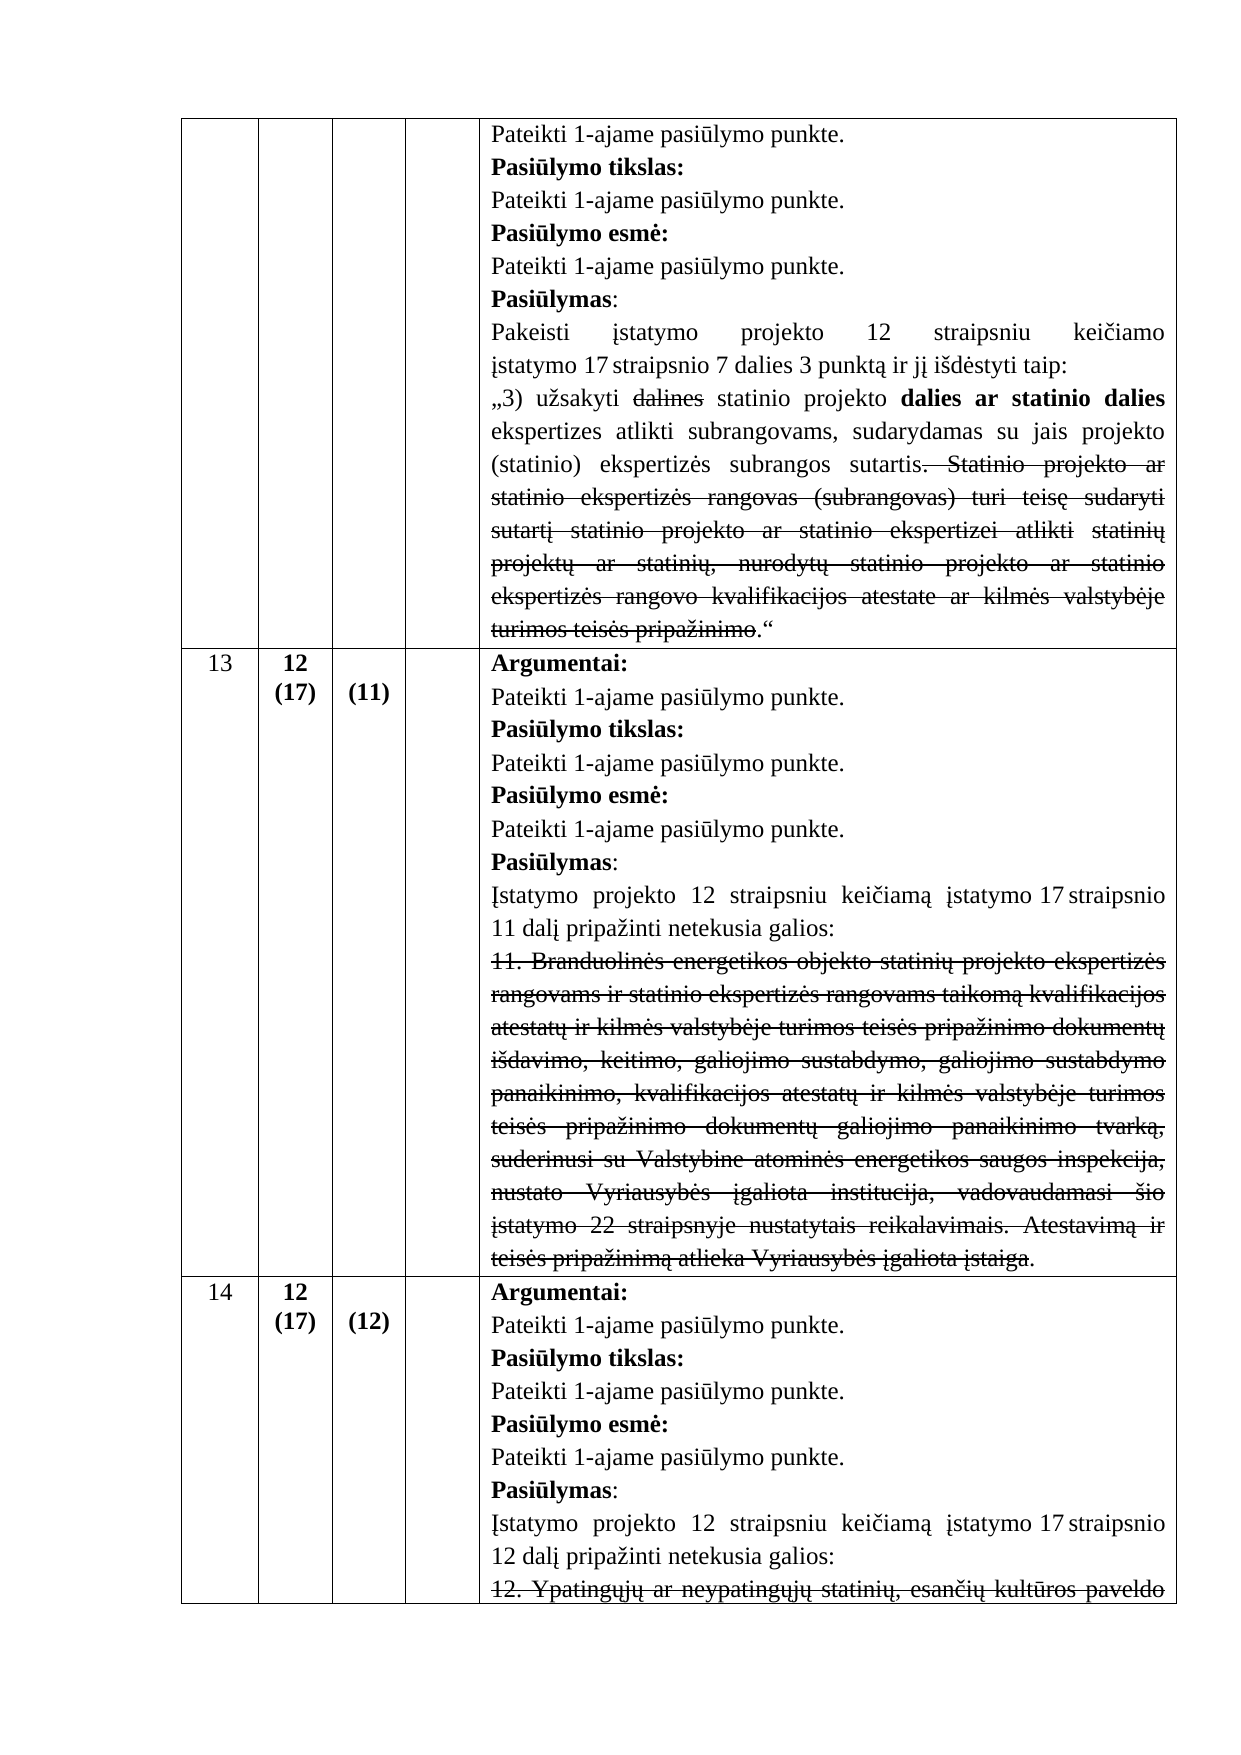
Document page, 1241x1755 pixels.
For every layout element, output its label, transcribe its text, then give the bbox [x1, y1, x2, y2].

table_cell [182, 119, 258, 647]
table_cell 12 (17) [259, 649, 332, 1276]
table_cell [333, 119, 405, 647]
table_cell [406, 1277, 479, 1603]
table_cell 14 [182, 1277, 258, 1603]
table_cell 13 [182, 649, 258, 1276]
table_cell [406, 119, 479, 647]
table_cell Argumentai: Pateikti 1-ajame pasiūlymo punkte. Pasiūlymo tikslas: Pateikti 1-ajame pasiūlymo punkte. Pasiūlymo esmė: Pateikti 1-ajame pasiūlymo punkte. Pasiūlymas: Įstatymo projekto 12 straipsniu keičiamą įstatymo 17 straipsnio 11 dalį pripažinti netekusia galios: 11. Branduolinės energetikos objekto statinių projekto ekspertizės rangovams ir statinio ekspertizės rangovams taikomą kvalifikacijos atestatų ir kilmės valstybėje turimos teisės pripažinimo dokumentų išdavimo, keitimo, galiojimo sustabdymo, galiojimo sustabdymo panaikinimo, kvalifikacijos atestatų ir kilmės valstybėje turimos teisės pripažinimo dokumentų galiojimo panaikinimo tvarką, suderinusi su Valstybine atominės energetikos saugos inspekcija, nustato Vyriausybės įgaliota institucija, vadovaudamasi šio įstatymo 22 straipsnyje nustatytais reikalavimais. Atestavimą ir teisės pripažinimą atlieka Vyriausybės įgaliota įstaiga. [480, 649, 1176, 1276]
table_cell Pateikti 1-ajame pasiūlymo punkte. Pasiūlymo tikslas: Pateikti 1-ajame pasiūlymo punkte. Pasiūlymo esmė: Pateikti 1-ajame pasiūlymo punkte. Pasiūlymas: Pakeisti įstatymo projekto 12 straipsniu keičiamo įstatymo 17 straipsnio 7 dalies 3 punktą ir jį išdėstyti taip: „3) užsakyti dalines statinio projekto dalies ar statinio dalies ekspertizes atlikti subrangovams, sudarydamas su jais projekto (statinio) ekspertizės subrangos sutartis. Statinio projekto ar statinio ekspertizės rangovas (subrangovas) turi teisę sudaryti sutartį statinio projekto ar statinio ekspertizei atlikti statinių projektų ar statinių, nurodytų statinio projekto ar statinio ekspertizės rangovo kvalifikacijos atestate ar kilmės valstybėje turimos teisės pripažinimo.“ [480, 119, 1176, 647]
table_cell [406, 649, 479, 1276]
table_cell 12 (17) [259, 1277, 332, 1603]
table_cell (11) [333, 649, 405, 1276]
table_cell Argumentai: Pateikti 1-ajame pasiūlymo punkte. Pasiūlymo tikslas: Pateikti 1-ajame pasiūlymo punkte. Pasiūlymo esmė: Pateikti 1-ajame pasiūlymo punkte. Pasiūlymas: Įstatymo projekto 12 straipsniu keičiamą įstatymo 17 straipsnio 12 dalį pripažinti netekusia galios: 12. Ypatingųjų ar neypatingųjų statinių, esančių kultūros paveldo [480, 1277, 1176, 1603]
table_cell [259, 119, 332, 647]
table_cell (12) [333, 1277, 405, 1603]
